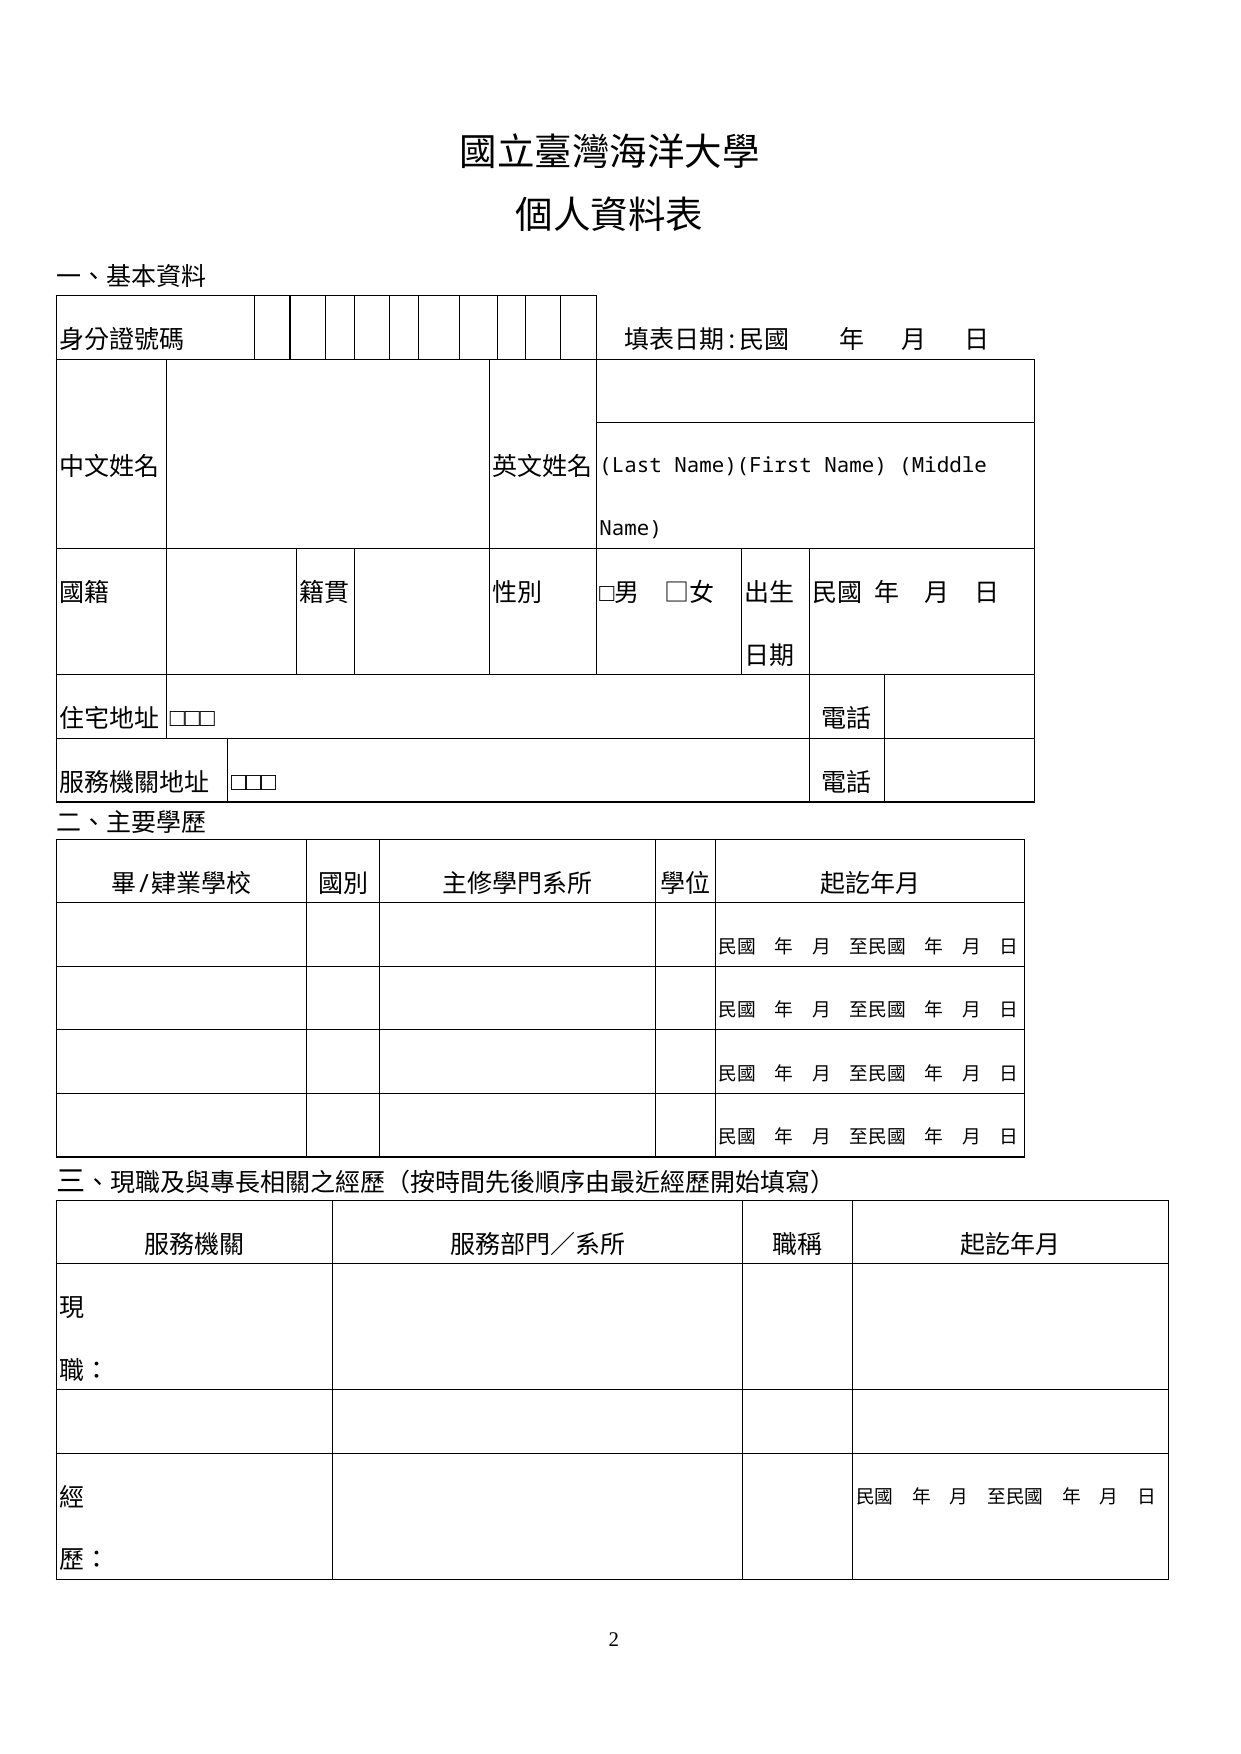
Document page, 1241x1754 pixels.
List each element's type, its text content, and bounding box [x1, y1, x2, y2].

table_cell [656, 1030, 715, 1093]
table_header [326, 296, 354, 359]
table_cell [380, 967, 655, 1029]
table_header [355, 296, 389, 359]
table_cell 電話 [810, 739, 884, 801]
table_header 主修學門系所 [380, 840, 655, 902]
table_cell 籍貫 [297, 549, 354, 674]
table_cell (Last Name)(First Name) (Middle Name) [597, 423, 1034, 548]
table_header 服務機關 [57, 1201, 332, 1263]
table_cell [1035, 674, 1192, 738]
table_cell [656, 1094, 715, 1156]
table_cell [307, 967, 379, 1029]
table_cell [1035, 359, 1192, 422]
table_header 畢/肄業學校 [57, 840, 306, 902]
table_cell [380, 1094, 655, 1156]
table_cell [57, 903, 306, 966]
table_cell 出生日期 [742, 549, 809, 674]
table_cell 服務機關地址 [57, 739, 227, 801]
table_cell [1035, 738, 1192, 801]
table_cell 民國 年 月 至民國 年 月 日 [716, 1030, 1024, 1093]
table_cell 性別 [490, 549, 596, 674]
table_cell [136, 1454, 332, 1579]
table_cell 中文姓名 [57, 360, 166, 548]
table_header [561, 296, 596, 359]
table_header 起訖年月 [716, 840, 1024, 902]
table_header [498, 296, 525, 359]
text 二、主要學歷 [56, 802, 1162, 839]
text 個人資料表 [56, 170, 1162, 233]
table_cell 民國 年 月 日 [810, 549, 1034, 674]
table_cell [853, 1264, 1168, 1389]
table_header [460, 296, 497, 359]
text 一、基本資料 [56, 233, 1162, 295]
table_cell [333, 1454, 742, 1579]
table_cell [136, 1264, 332, 1389]
table_cell [333, 1264, 742, 1389]
table_header [526, 296, 560, 359]
table_cell [743, 1454, 852, 1579]
table_cell [597, 360, 1034, 422]
table_cell 國籍 [57, 549, 166, 674]
table_header [255, 296, 289, 359]
table_cell [57, 1390, 332, 1453]
table_cell [167, 360, 489, 548]
table_cell [380, 1030, 655, 1093]
table_cell [1035, 422, 1192, 548]
table_header [419, 296, 459, 359]
table_cell 民國 年 月 至民國 年 月 日 [716, 903, 1024, 966]
table_cell [656, 903, 715, 966]
table_cell 英文姓名 [490, 360, 596, 548]
table_cell □□□ [167, 675, 809, 738]
table_cell [57, 1030, 306, 1093]
table_cell 民國 年 月 至民國 年 月 日 [853, 1454, 1168, 1579]
table_cell □□□ [228, 739, 809, 801]
table_cell 電話 [810, 675, 884, 738]
table_header 身分證號碼 [57, 296, 254, 359]
table_cell □男 □女 [597, 549, 741, 674]
table_cell [743, 1264, 852, 1389]
table_header [390, 296, 418, 359]
table_header 填表日期:民國 年 月 日 [597, 295, 1192, 359]
table_header [291, 296, 325, 359]
table_cell [885, 675, 1034, 738]
table_header 職稱 [743, 1201, 852, 1263]
table_cell 民國 年 月 至民國 年 月 日 [716, 1094, 1024, 1156]
table_cell [57, 1094, 306, 1156]
table_cell [853, 1390, 1168, 1453]
text 國立臺灣海洋大學 [56, 108, 1162, 170]
table_cell [885, 739, 1034, 801]
table_header 學位 [656, 840, 715, 902]
table_cell [307, 1030, 379, 1093]
table_cell [1035, 548, 1192, 674]
table_cell [380, 903, 655, 966]
table_cell [355, 549, 489, 674]
table_cell 經歷： [57, 1454, 136, 1579]
table_header 國別 [307, 840, 379, 902]
table_cell [656, 967, 715, 1029]
table_cell 民國 年 月 至民國 年 月 日 [716, 967, 1024, 1029]
table_cell [307, 903, 379, 966]
table_cell [57, 967, 306, 1029]
table_header 起訖年月 [853, 1201, 1168, 1263]
table_cell [167, 549, 296, 674]
table_cell [333, 1390, 742, 1453]
text 三、現職及與專長相關之經歷（按時間先後順序由最近經歷開始填寫） [56, 1157, 1162, 1200]
table_cell [743, 1390, 852, 1453]
table_header 服務部門／系所 [333, 1201, 742, 1263]
table_cell 現職： [57, 1264, 136, 1389]
table_cell 住宅地址 [57, 675, 166, 738]
table_cell [307, 1094, 379, 1156]
